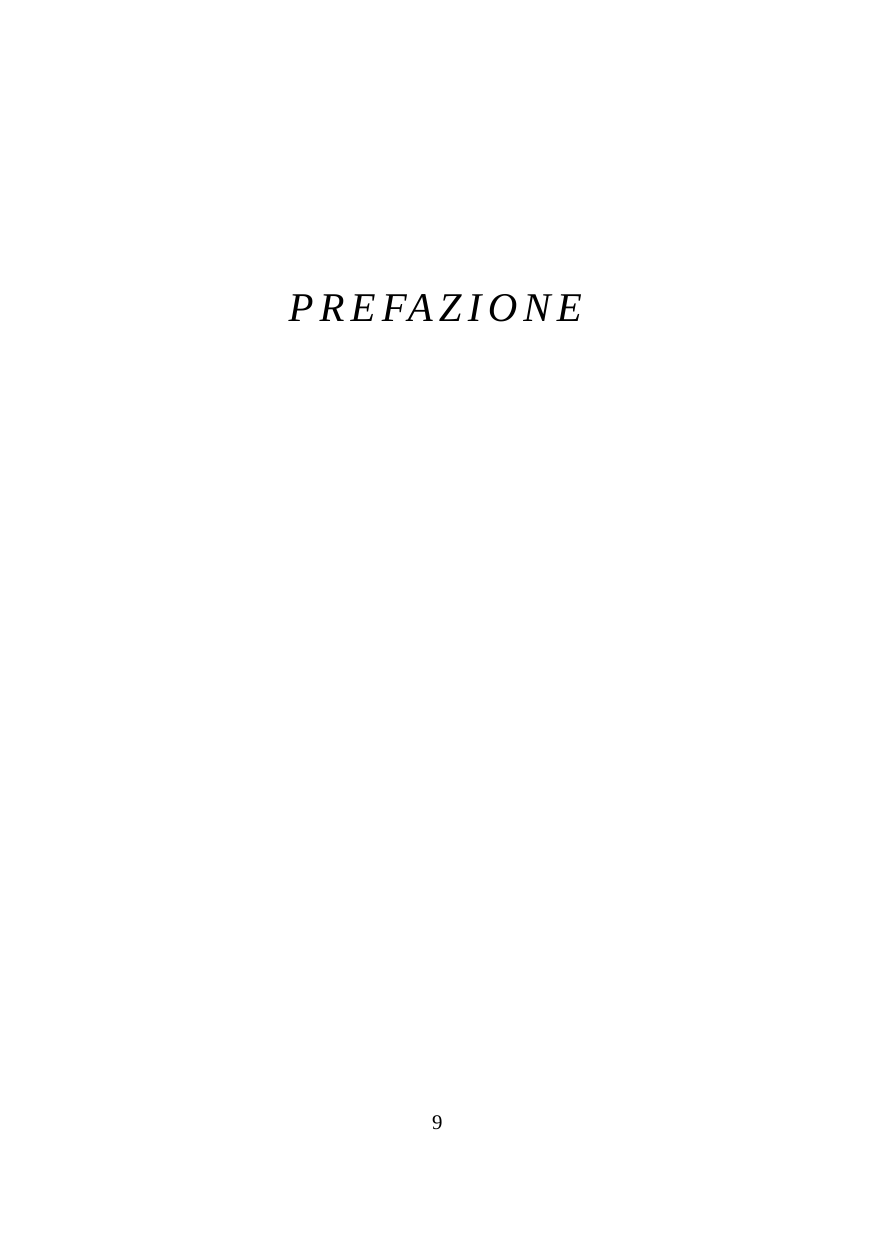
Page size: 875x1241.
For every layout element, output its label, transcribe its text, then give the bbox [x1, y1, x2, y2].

subtitle PREFAZIONE [106, 283, 768, 330]
